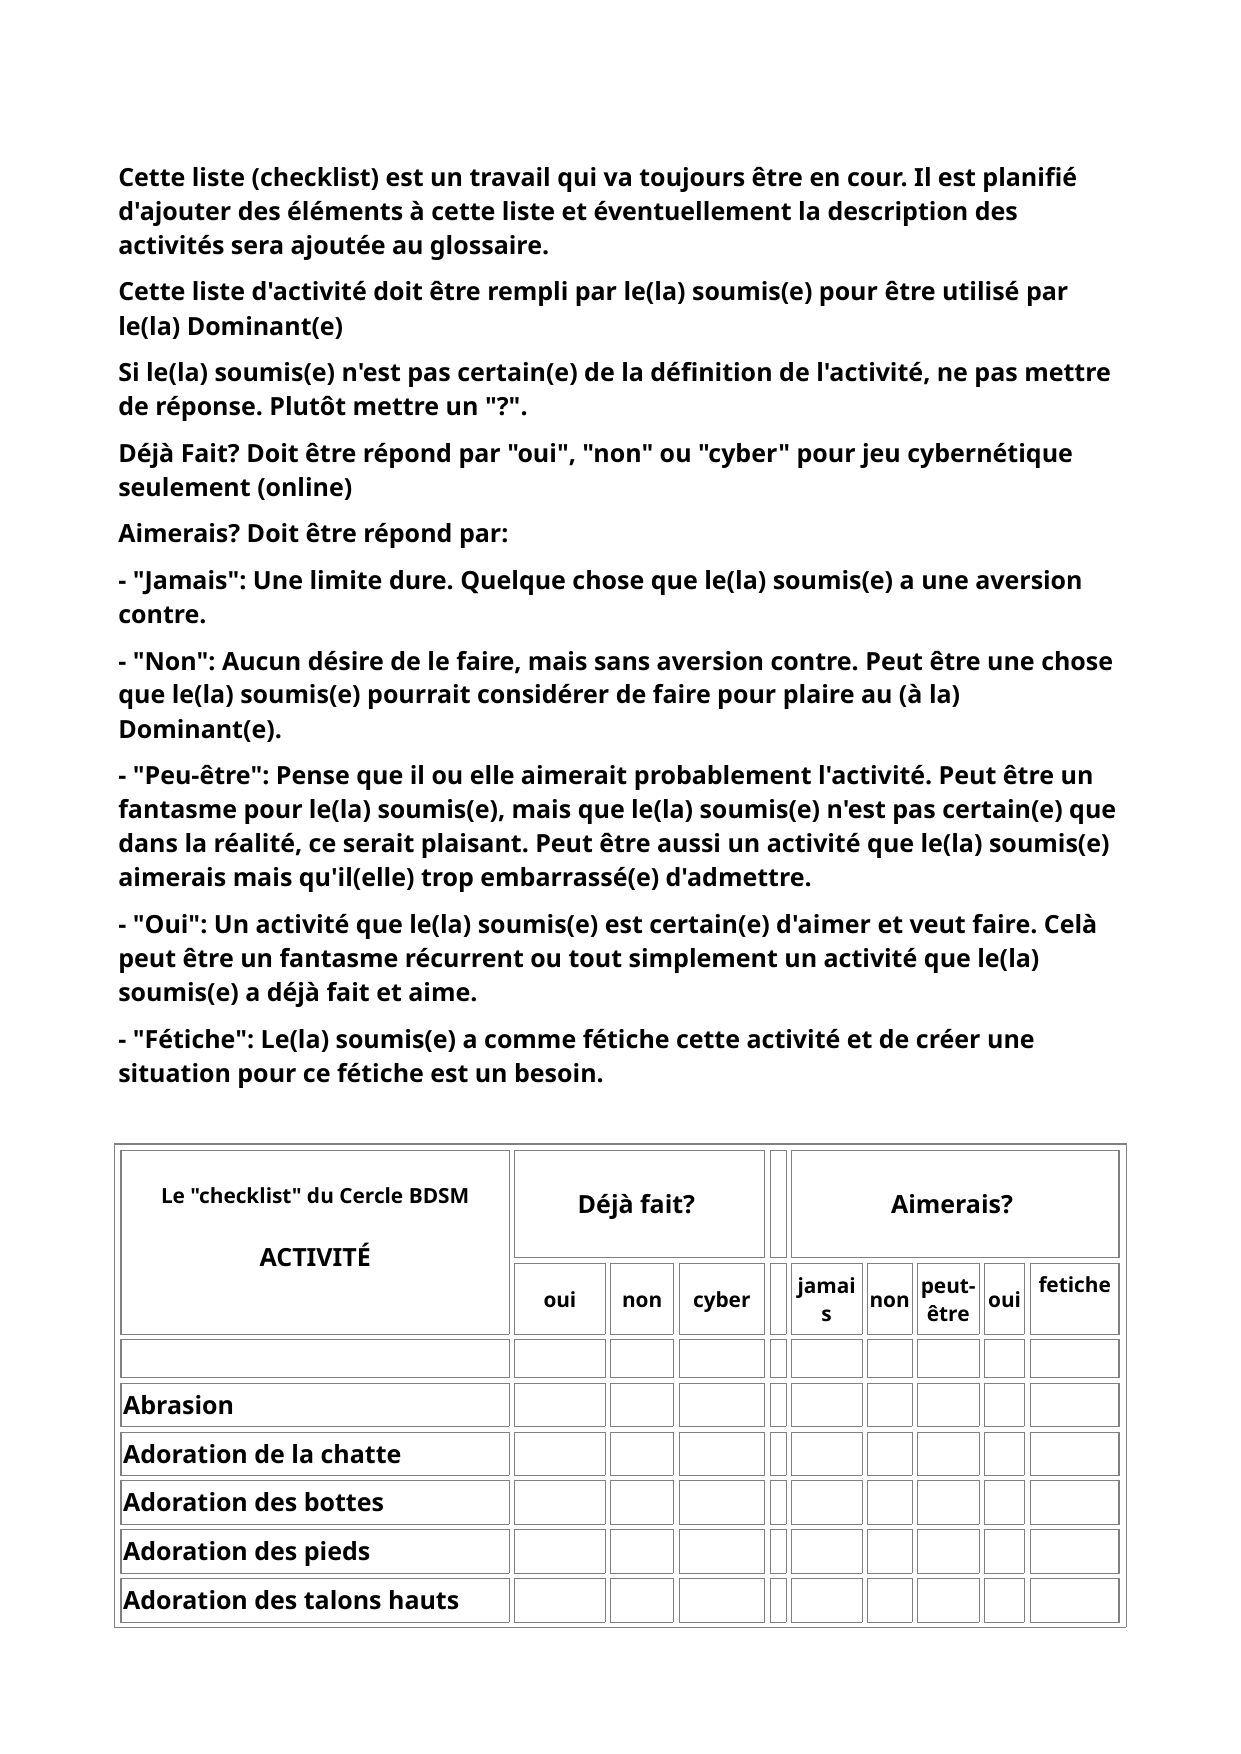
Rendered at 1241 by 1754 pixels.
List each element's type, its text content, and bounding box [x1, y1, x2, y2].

table_cell [868, 1433, 912, 1475]
table_cell [865, 1524, 914, 1573]
table_cell jamais [788, 1257, 864, 1334]
table_cell [676, 1573, 767, 1622]
table_cell [680, 1384, 764, 1426]
text - "Fétiche": Le(la) soumis(e) a comme fétiche cette activité et de créer une situation pour ce fétiche est un besoin. [118, 1021, 1122, 1089]
table_header Déjà fait? [512, 1145, 767, 1257]
table_cell [982, 1334, 1027, 1377]
table_cell non [608, 1258, 676, 1334]
table_cell [512, 1524, 608, 1573]
table_cell [767, 1257, 788, 1334]
table_cell [611, 1481, 673, 1524]
table_header [767, 1145, 788, 1257]
table_cell [515, 1481, 605, 1524]
table_cell cyber [676, 1257, 767, 1334]
table_cell [1031, 1340, 1118, 1377]
table_cell [1031, 1579, 1118, 1622]
table_cell [982, 1524, 1027, 1573]
table_cell [767, 1334, 788, 1377]
table_cell Adoration des talons hauts [118, 1573, 512, 1622]
table_cell [515, 1579, 605, 1622]
table_header [771, 1151, 786, 1257]
table_cell [676, 1524, 767, 1573]
table_cell [792, 1481, 862, 1524]
text Aimerais? Doit être répond par: [118, 516, 1122, 550]
table_cell [676, 1426, 767, 1475]
table_cell [512, 1475, 608, 1524]
table_cell [918, 1530, 979, 1573]
table_cell [868, 1579, 912, 1622]
table_cell [792, 1530, 862, 1573]
table_cell [608, 1524, 676, 1573]
table_header Le "checklist" du Cercle BDSM ACTIVITÉ [118, 1145, 512, 1334]
table_cell [122, 1340, 509, 1377]
table_cell [868, 1481, 912, 1524]
table_cell [865, 1573, 914, 1622]
table_cell Adoration des bottes [118, 1475, 512, 1524]
table_cell [512, 1377, 608, 1426]
table_cell [788, 1334, 864, 1377]
text - "Jamais": Une limite dure. Quelque chose que le(la) soumis(e) a une aversion contre. [118, 562, 1122, 631]
table_cell [865, 1426, 914, 1475]
text - "Oui": Un activité que le(la) soumis(e) est certain(e) d'aimer et veut faire. Celà peut être un fantasme récurrent ou tout simplement un activité que le(la) soumis(e) a déjà fait et aime. [118, 907, 1122, 1009]
table_cell [982, 1426, 1027, 1475]
table_cell [985, 1579, 1024, 1622]
text Cette liste d'activité doit être rempli par le(la) soumis(e) pour être utilisé par le(la) Dominant(e) [118, 274, 1122, 342]
table_cell [982, 1573, 1027, 1622]
table_cell [918, 1579, 979, 1622]
table_cell [680, 1433, 764, 1475]
table_cell [1027, 1334, 1122, 1377]
table_cell [512, 1426, 608, 1475]
table_cell [985, 1433, 1024, 1475]
table_cell [608, 1475, 676, 1524]
table_cell [914, 1524, 982, 1573]
table_cell [680, 1481, 764, 1524]
table_cell peut-être [914, 1258, 982, 1334]
table_cell [767, 1426, 788, 1475]
table_cell [1027, 1475, 1122, 1524]
table_cell [868, 1384, 912, 1426]
table_cell [1031, 1433, 1118, 1475]
table_cell [608, 1334, 676, 1377]
table_cell [608, 1573, 676, 1622]
table_cell [865, 1475, 914, 1524]
table_cell [918, 1481, 979, 1524]
table_cell [676, 1475, 767, 1524]
table_cell [914, 1573, 982, 1622]
table_cell [788, 1426, 864, 1475]
table_cell [792, 1433, 862, 1475]
table_cell [788, 1524, 864, 1573]
table_cell [918, 1433, 979, 1475]
table_cell [1027, 1524, 1122, 1573]
table_cell [611, 1433, 673, 1475]
table_cell [914, 1426, 982, 1475]
table_cell [767, 1524, 788, 1573]
table_cell [788, 1475, 864, 1524]
table_cell [914, 1377, 982, 1426]
table_cell [985, 1384, 1024, 1426]
table_cell [611, 1530, 673, 1573]
table_cell [771, 1530, 786, 1573]
table_cell [515, 1384, 605, 1426]
table_cell [1031, 1481, 1118, 1524]
table_cell [676, 1377, 767, 1426]
table_cell [680, 1340, 764, 1377]
table_cell [767, 1475, 788, 1524]
table_cell [611, 1384, 673, 1426]
text - "Peu-être": Pense que il ou elle aimerait probablement l'activité. Peut être un fantasme pour le(la) soumis(e), mais que le(la) soumis(e) n'est pas certain(e) que dans la réalité, ce serait plaisant. Peut être aussi un activité que le(la) soumis(e) aimerais mais qu'il(elle) trop embarrassé(e) d'admettre. [118, 758, 1122, 894]
table_cell [985, 1340, 1024, 1377]
table_cell [865, 1334, 914, 1377]
table_cell [788, 1377, 864, 1426]
text - "Non": Aucun désire de le faire, mais sans aversion contre. Peut être une chose que le(la) soumis(e) pourrait considérer de faire pour plaire au (à la) Dominant(e). [118, 643, 1122, 745]
table_cell [515, 1340, 605, 1377]
table_cell [1027, 1377, 1122, 1426]
table_cell non [865, 1258, 914, 1334]
table_cell [611, 1340, 673, 1377]
text Cette liste (checklist) est un travail qui va toujours être en cour. Il est planifié d'ajouter des éléments à cette liste et éventuellement la description des activités sera ajoutée au glossaire. [118, 159, 1122, 262]
table_cell oui [512, 1257, 608, 1334]
table_cell [771, 1433, 786, 1475]
table_cell oui [982, 1258, 1027, 1334]
table_header Aimerais? [788, 1145, 1122, 1257]
table_cell [792, 1340, 862, 1377]
table_cell [985, 1530, 1024, 1573]
table_cell [512, 1334, 608, 1377]
table_cell Adoration des pieds [118, 1524, 512, 1573]
table_cell [792, 1579, 862, 1622]
table_cell Abrasion [118, 1377, 512, 1426]
table_cell [1031, 1530, 1118, 1573]
table_cell [771, 1264, 786, 1334]
table_cell [868, 1340, 912, 1377]
table_cell [1027, 1426, 1122, 1475]
table_cell [865, 1377, 914, 1426]
table_cell [512, 1573, 608, 1622]
text Déjà Fait? Doit être répond par "oui", "non" ou "cyber" pour jeu cybernétique seulement (online) [118, 435, 1122, 503]
table_cell [918, 1340, 979, 1377]
table_cell [914, 1475, 982, 1524]
table_cell [1027, 1573, 1122, 1622]
table_cell [788, 1573, 864, 1622]
table_cell [680, 1579, 764, 1622]
table_cell [792, 1384, 862, 1426]
table_cell Adoration de la chatte [118, 1426, 512, 1475]
table_cell fetiche [1027, 1257, 1122, 1334]
table_cell [676, 1334, 767, 1377]
text Si le(la) soumis(e) n'est pas certain(e) de la définition de l'activité, ne pas mettre de réponse. Plutôt mettre un "?". [118, 355, 1122, 423]
table_cell [771, 1481, 786, 1524]
table_cell [118, 1334, 512, 1377]
table_cell [982, 1377, 1027, 1426]
table_cell [982, 1475, 1027, 1524]
table_cell [608, 1377, 676, 1426]
table_cell [611, 1579, 673, 1622]
table_cell [767, 1377, 788, 1426]
table_cell [918, 1384, 979, 1426]
table_cell [914, 1334, 982, 1377]
table_cell [985, 1481, 1024, 1524]
table_cell [771, 1340, 786, 1377]
table_cell [608, 1426, 676, 1475]
table_cell [767, 1573, 788, 1622]
table_cell [680, 1530, 764, 1573]
table_cell [515, 1433, 605, 1475]
table_cell [771, 1579, 786, 1622]
table_cell [868, 1530, 912, 1573]
table_cell [515, 1530, 605, 1573]
table_cell [1031, 1384, 1118, 1426]
table_cell [771, 1384, 786, 1426]
